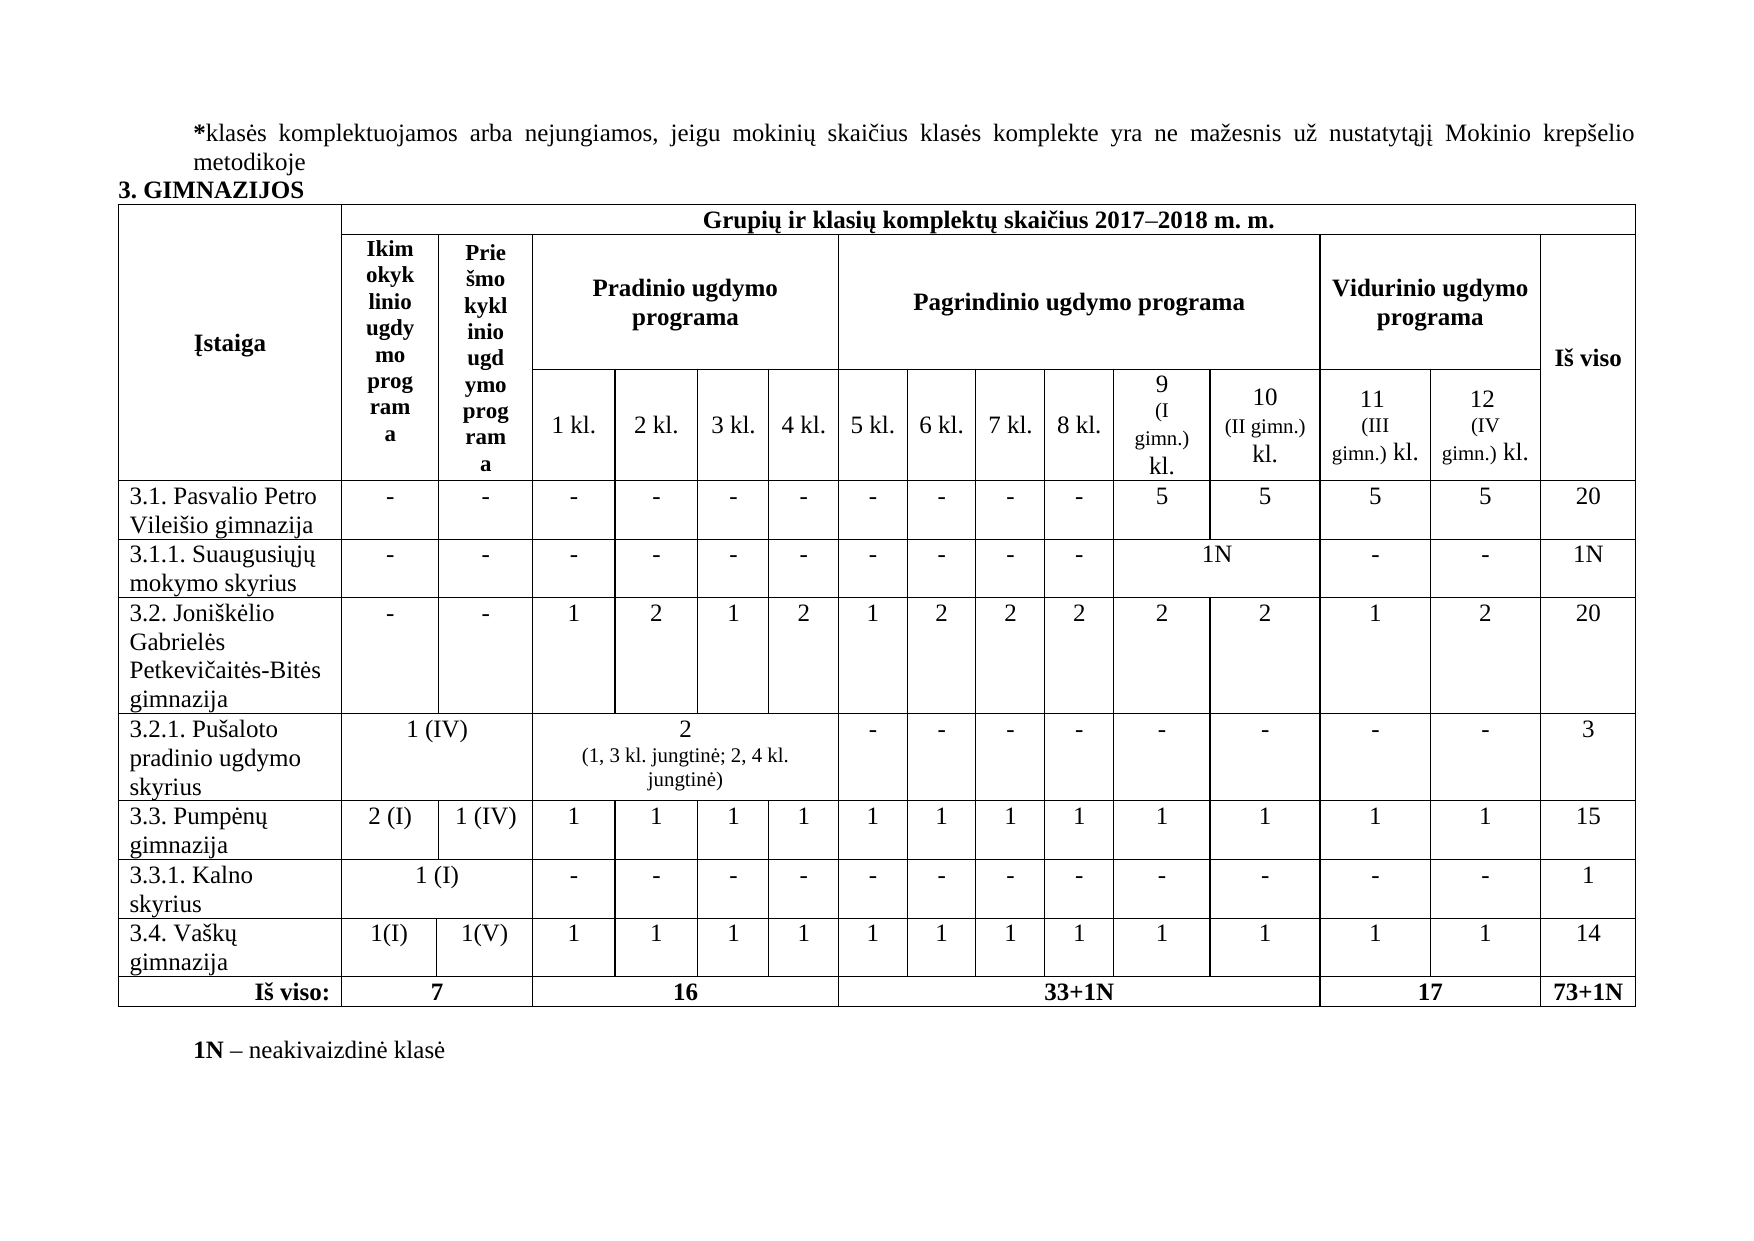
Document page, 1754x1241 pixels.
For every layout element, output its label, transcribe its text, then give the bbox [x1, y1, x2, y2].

table_cell 20 [1541, 598, 1635, 713]
table_cell 10 (II gimn.) kl. [1211, 370, 1319, 480]
table_cell 3.3.1. Kalno skyrius [119, 860, 341, 917]
table_cell - [1321, 860, 1430, 917]
table_cell 5 [1114, 481, 1209, 538]
table_cell 1 [769, 801, 838, 859]
table_cell 14 [1541, 919, 1635, 976]
table_cell 3.1. Pasvalio Petro Vileišio gimnazija [119, 481, 341, 538]
table_cell 1 (IV) [439, 801, 532, 859]
table_cell - [698, 481, 768, 538]
table_cell 7 [342, 977, 532, 1006]
table_cell - [1045, 860, 1113, 917]
table_cell - [1211, 714, 1319, 800]
table_cell 3 [1541, 714, 1635, 800]
table_cell 1 [698, 919, 768, 976]
table_cell 6 kl. [908, 370, 975, 480]
table_header Įstaiga [119, 205, 341, 480]
table_cell 12 (IV gimn.) kl. [1431, 370, 1540, 480]
table_header Grupių ir klasių komplektų skaičius 2017–2018 m. m. [342, 205, 1635, 234]
table_cell 15 [1541, 801, 1635, 859]
table_cell Iš viso: [119, 977, 341, 1006]
table_cell Iš viso [1541, 235, 1635, 480]
table_cell 2 kl. [616, 370, 697, 480]
table_cell 1 [839, 598, 907, 713]
table_cell Priešmokyklinio ugdymo programa [439, 235, 532, 480]
table_cell 3.4. Vaškų gimnazija [119, 919, 341, 976]
table_cell Vidurinio ugdymo programa [1321, 235, 1540, 368]
table_cell 3.1.1. Suaugusiųjų mokymo skyrius [119, 540, 341, 597]
table_cell 9 (I gimn.) kl. [1114, 370, 1209, 480]
table_cell 2 (I) [342, 801, 438, 859]
table_cell - [769, 860, 838, 917]
table_cell 1(V) [437, 919, 532, 976]
table_cell - [769, 481, 838, 538]
table_cell - [908, 860, 975, 917]
table_cell 3.2. Joniškėlio Gabrielės Petkevičaitės-Bitės gimnazija [119, 598, 341, 713]
table_cell 1(I) [342, 919, 436, 976]
table_cell - [1045, 481, 1113, 538]
table_cell - [439, 540, 532, 597]
table_cell - [616, 860, 697, 917]
table_cell 8 kl. [1045, 370, 1113, 480]
table_cell 1 (IV) [342, 714, 532, 800]
text 1N – neakivaizdinė klasė [118, 1036, 1636, 1064]
table_cell 11 (III gimn.) kl. [1321, 370, 1430, 480]
table_cell 7 kl. [976, 370, 1044, 480]
table_cell Pradinio ugdymo programa [533, 235, 838, 368]
table_cell 5 kl. [839, 370, 907, 480]
table_cell 20 [1541, 481, 1635, 538]
table_cell 1 [908, 801, 975, 859]
table_cell 5 [1211, 481, 1319, 538]
table_cell 3 kl. [698, 370, 768, 480]
table_cell 1 kl. [533, 370, 614, 480]
table_cell 2 (1, 3 kl. jungtinė; 2, 4 kl. jungtinė) [533, 714, 838, 800]
table_cell - [908, 540, 975, 597]
table_cell - [1211, 860, 1319, 917]
table_cell - [439, 481, 532, 538]
table_cell 1 [1321, 801, 1430, 859]
table_cell Pagrindinio ugdymo programa [839, 235, 1319, 368]
table_cell 1 [698, 801, 768, 859]
table_cell - [1321, 540, 1430, 597]
table_cell - [342, 540, 438, 597]
table_cell 1 [1114, 801, 1209, 859]
table_cell 1 [1321, 919, 1430, 976]
table_cell 1 [1431, 801, 1540, 859]
table_cell - [1431, 714, 1540, 800]
text 3. GIMNAZIJOS [118, 176, 1636, 204]
table_cell Ikimokyklinio ugdymo programa [342, 235, 438, 480]
table_cell 4 kl. [769, 370, 838, 480]
table_cell 2 [976, 598, 1044, 713]
table_cell - [908, 714, 975, 800]
table_cell 1 [1045, 801, 1113, 859]
table_cell - [1045, 714, 1113, 800]
table_cell - [1114, 714, 1209, 800]
table_cell - [1431, 540, 1540, 597]
table_cell 33+1N [839, 977, 1319, 1006]
table_cell 5 [1321, 481, 1430, 538]
table_cell 1 [1114, 919, 1209, 976]
table_cell - [616, 481, 697, 538]
table_cell 1 [1431, 919, 1540, 976]
table_cell 1 [616, 801, 697, 859]
table_cell - [439, 598, 532, 713]
table_cell 1 [533, 598, 614, 713]
table_cell - [839, 481, 907, 538]
table_cell - [976, 540, 1044, 597]
table_cell - [908, 481, 975, 538]
table_cell 2 [769, 598, 838, 713]
table_cell 1 [616, 919, 697, 976]
table_cell 1 [1211, 919, 1319, 976]
table_cell 1 [1541, 860, 1635, 917]
table_cell 1 [1211, 801, 1319, 859]
table_cell 2 [616, 598, 697, 713]
table_cell - [839, 540, 907, 597]
table_cell - [533, 540, 614, 597]
table_cell 1N [1114, 540, 1319, 597]
table_cell - [533, 481, 614, 538]
table_cell 1 [1045, 919, 1113, 976]
table_cell 2 [1114, 598, 1209, 713]
table_cell - [698, 860, 768, 917]
table_cell 3.3. Pumpėnų gimnazija [119, 801, 341, 859]
table_cell - [976, 714, 1044, 800]
table_cell 1 [698, 598, 768, 713]
table_cell 1 [908, 919, 975, 976]
table_cell 3.2.1. Pušaloto pradinio ugdymo skyrius [119, 714, 341, 800]
table_cell 5 [1431, 481, 1540, 538]
table_cell 1 [976, 919, 1044, 976]
table_cell 2 [1211, 598, 1319, 713]
table_cell - [1114, 860, 1209, 917]
table_cell 2 [908, 598, 975, 713]
table_cell - [342, 598, 438, 713]
table_cell - [839, 860, 907, 917]
table_cell 1 [839, 801, 907, 859]
table_cell 1 [533, 919, 614, 976]
table_cell - [1321, 714, 1430, 800]
table_cell 1N [1541, 540, 1635, 597]
table_cell - [342, 481, 438, 538]
table_cell - [616, 540, 697, 597]
table_cell - [1045, 540, 1113, 597]
table_cell - [976, 481, 1044, 538]
table_cell - [698, 540, 768, 597]
text *klasės komplektuojamos arba nejungiamos, jeigu mokinių skaičius klasės komplekte yra ne mažesnis už nustatytąjį Mokinio krepšelio metodikoje [193, 118, 1636, 176]
table_cell - [976, 860, 1044, 917]
table_cell - [839, 714, 907, 800]
table_cell 1 [839, 919, 907, 976]
table_cell 16 [533, 977, 838, 1006]
table_cell 17 [1321, 977, 1540, 1006]
table_cell 1 (I) [342, 860, 532, 917]
table_cell 1 [533, 801, 614, 859]
table_cell - [1431, 860, 1540, 917]
table_cell 2 [1045, 598, 1113, 713]
table_cell 73+1N [1541, 977, 1635, 1006]
table_cell 1 [976, 801, 1044, 859]
table_cell - [533, 860, 614, 917]
table_cell 1 [769, 919, 838, 976]
table_cell 2 [1431, 598, 1540, 713]
table_cell - [769, 540, 838, 597]
table_cell 1 [1321, 598, 1430, 713]
